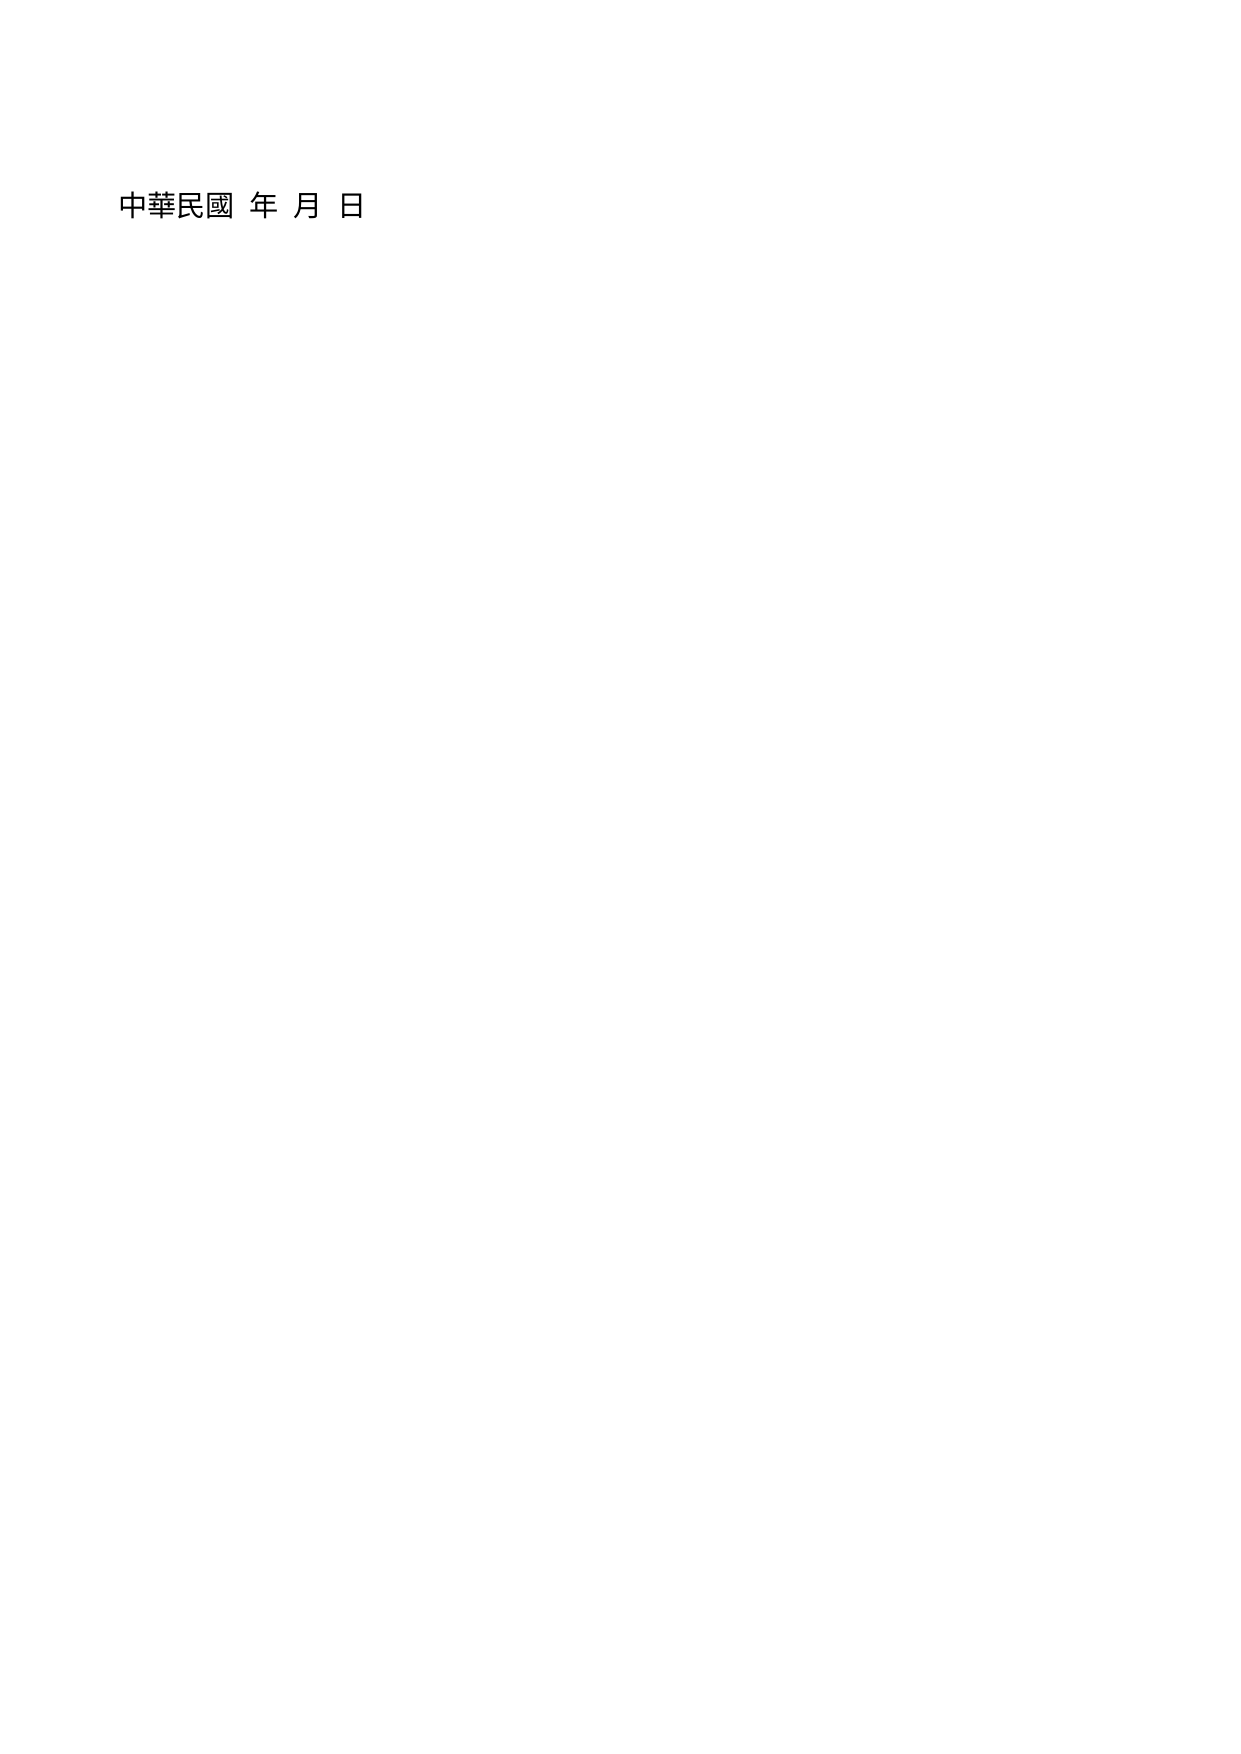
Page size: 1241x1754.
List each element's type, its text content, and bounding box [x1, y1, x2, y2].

text 中華民國 年 月 日 [118, 183, 1122, 225]
